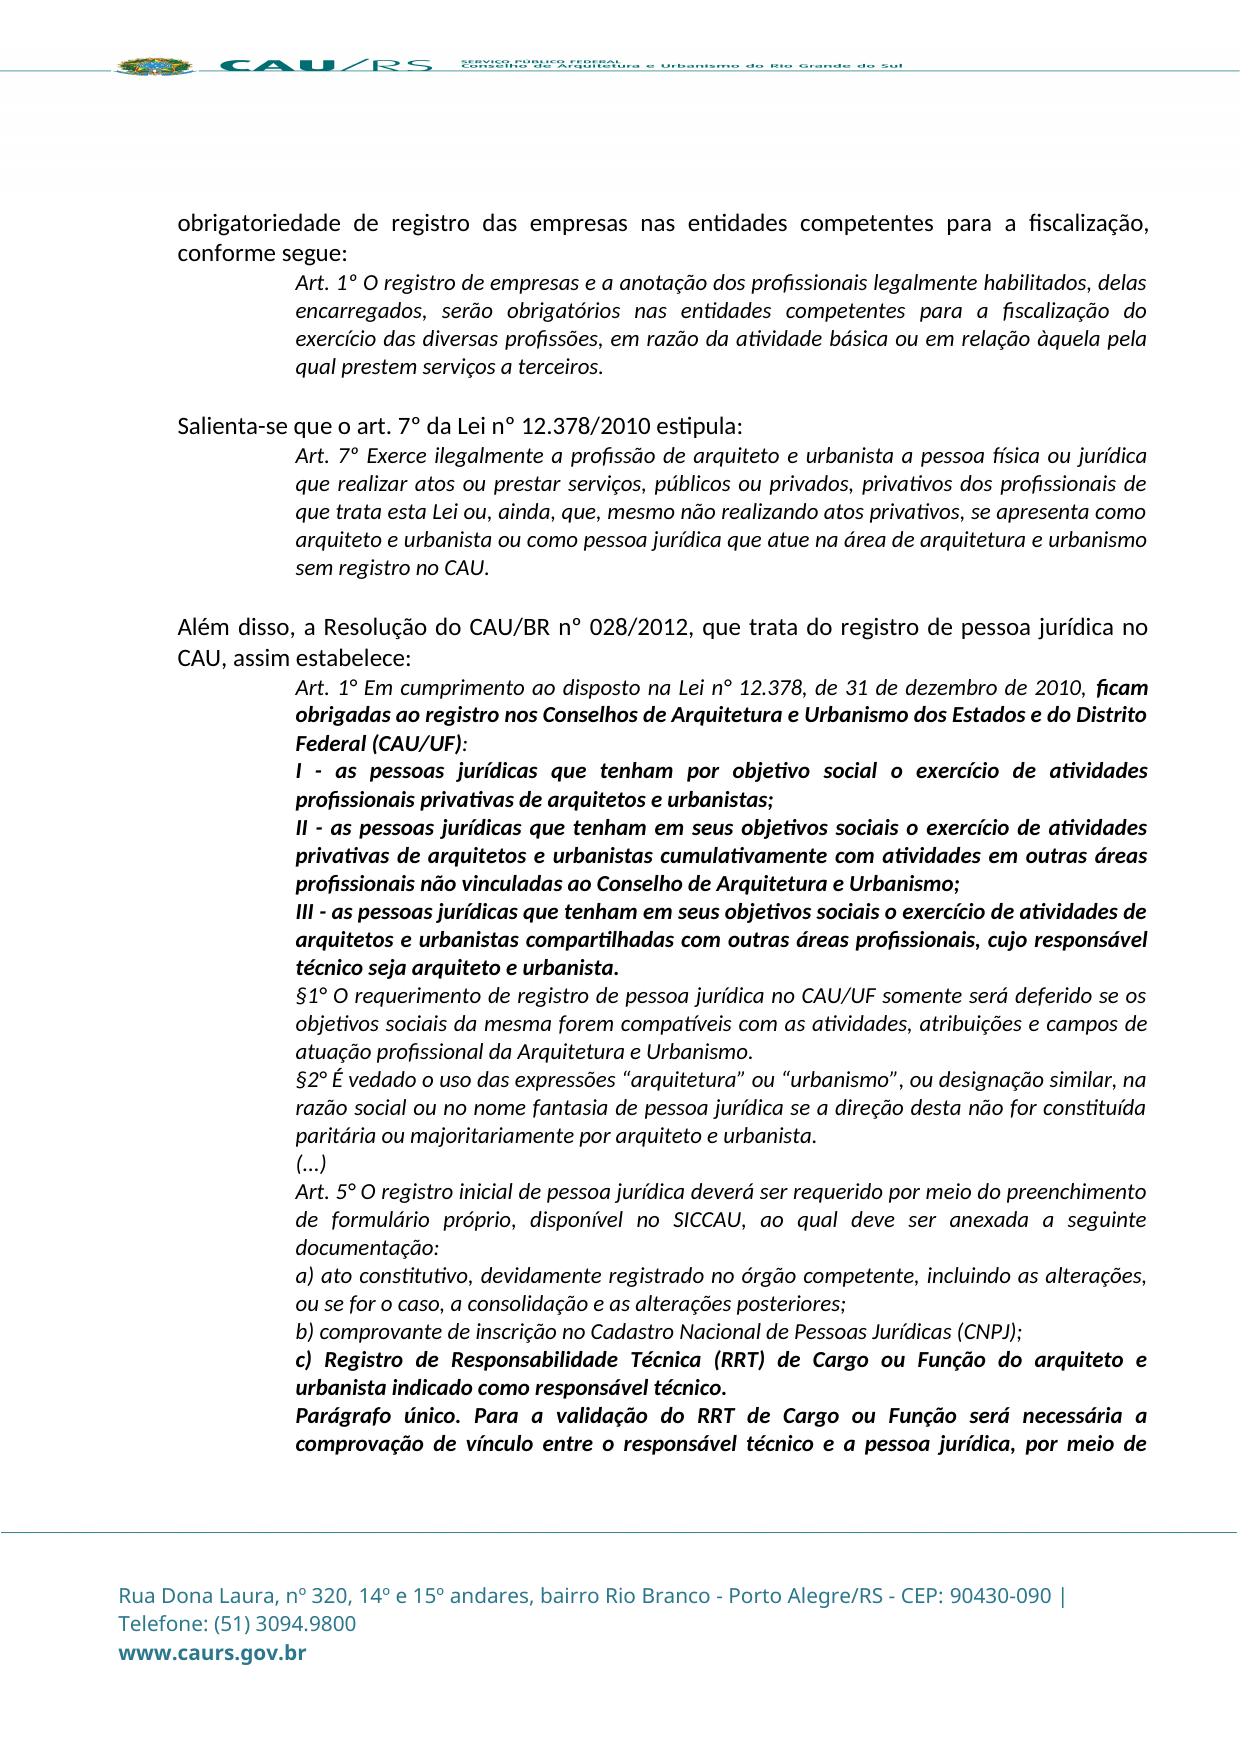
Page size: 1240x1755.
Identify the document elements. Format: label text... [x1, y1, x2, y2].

text §1° O requerimento de registro de pessoa jurídica no CAU/UF somente será deferido se os objetivos sociais da mesma forem compatíveis com as atividades, atribuições e campos de atuação profissional da Arquitetura e Urbanismo. [295, 981, 1151, 1065]
text Além disso, a Resolução do CAU/BR nº 028/2012, que trata do registro de pessoa jurídica no CAU, assim estabelece: [177, 612, 1151, 673]
text Salienta-se que o art. 7º da Lei nº 12.378/2010 estipula: [177, 410, 1151, 441]
text c) Registro de Responsabilidade Técnica (RRT) de Cargo ou Função do arquiteto e urbanista indicado como responsável técnico. [295, 1345, 1151, 1401]
text b) comprovante de inscrição no Cadastro Nacional de Pessoas Jurídicas (CNPJ); [295, 1317, 1151, 1345]
text II - as pessoas jurídicas que tenham em seus objetivos sociais o exercício de atividades privativas de arquitetos e urbanistas cumulativamente com atividades em outras áreas profissionais não vinculadas ao Conselho de Arquitetura e Urbanismo; [295, 813, 1151, 897]
text I - as pessoas jurídicas que tenham por objetivo social o exercício de atividades profissionais privativas de arquitetos e urbanistas; [295, 757, 1151, 813]
text III - as pessoas jurídicas que tenham em seus objetivos sociais o exercício de atividades de arquitetos e urbanistas compartilhadas com outras áreas profissionais, cujo responsável técnico seja arquiteto e urbanista. [295, 897, 1151, 981]
text Parágrafo único. Para a validação do RRT de Cargo ou Função será necessária a comprovação de vínculo entre o responsável técnico e a pessoa jurídica, por meio de [295, 1401, 1151, 1457]
text §2° É vedado o uso das expressões “arquitetura” ou “urbanismo”, ou designação similar, na razão social ou no nome fantasia de pessoa jurídica se a direção desta não for constituída paritária ou majoritariamente por arquiteto e urbanista. [295, 1065, 1151, 1149]
text (...) [295, 1149, 1151, 1177]
text Art. 1º O registro de empresas e a anotação dos profissionais legalmente habilitados, delas encarregados, serão obrigatórios nas entidades competentes para a fiscalização do exercício das diversas profissões, em razão da atividade básica ou em relação àquela pela qual prestem serviços a terceiros. [295, 268, 1151, 380]
text Art. 7º Exerce ilegalmente a profissão de arquiteto e urbanista a pessoa física ou jurídica que realizar atos ou prestar serviços, públicos ou privados, privativos dos profissionais de que trata esta Lei ou, ainda, que, mesmo não realizando atos privativos, se apresenta como arquiteto e urbanista ou como pessoa jurídica que atue na área de arquitetura e urbanismo sem registro no CAU. [295, 441, 1151, 581]
text obrigatoriedade de registro das empresas nas entidades competentes para a fiscalização, conforme segue: [177, 207, 1151, 268]
text Art. 5° O registro inicial de pessoa jurídica deverá ser requerido por meio do preenchimento de formulário próprio, disponível no SICCAU, ao qual deve ser anexada a seguinte documentação: [295, 1177, 1151, 1261]
text a) ato constitutivo, devidamente registrado no órgão competente, incluindo as alterações, ou se for o caso, a consolidação e as alterações posteriores; [295, 1261, 1151, 1317]
text Art. 1° Em cumprimento ao disposto na Lei n° 12.378, de 31 de dezembro de 2010, ficam obrigadas ao registro nos Conselhos de Arquitetura e Urbanismo dos Estados e do Distrito Federal (CAU/UF): [295, 673, 1151, 757]
